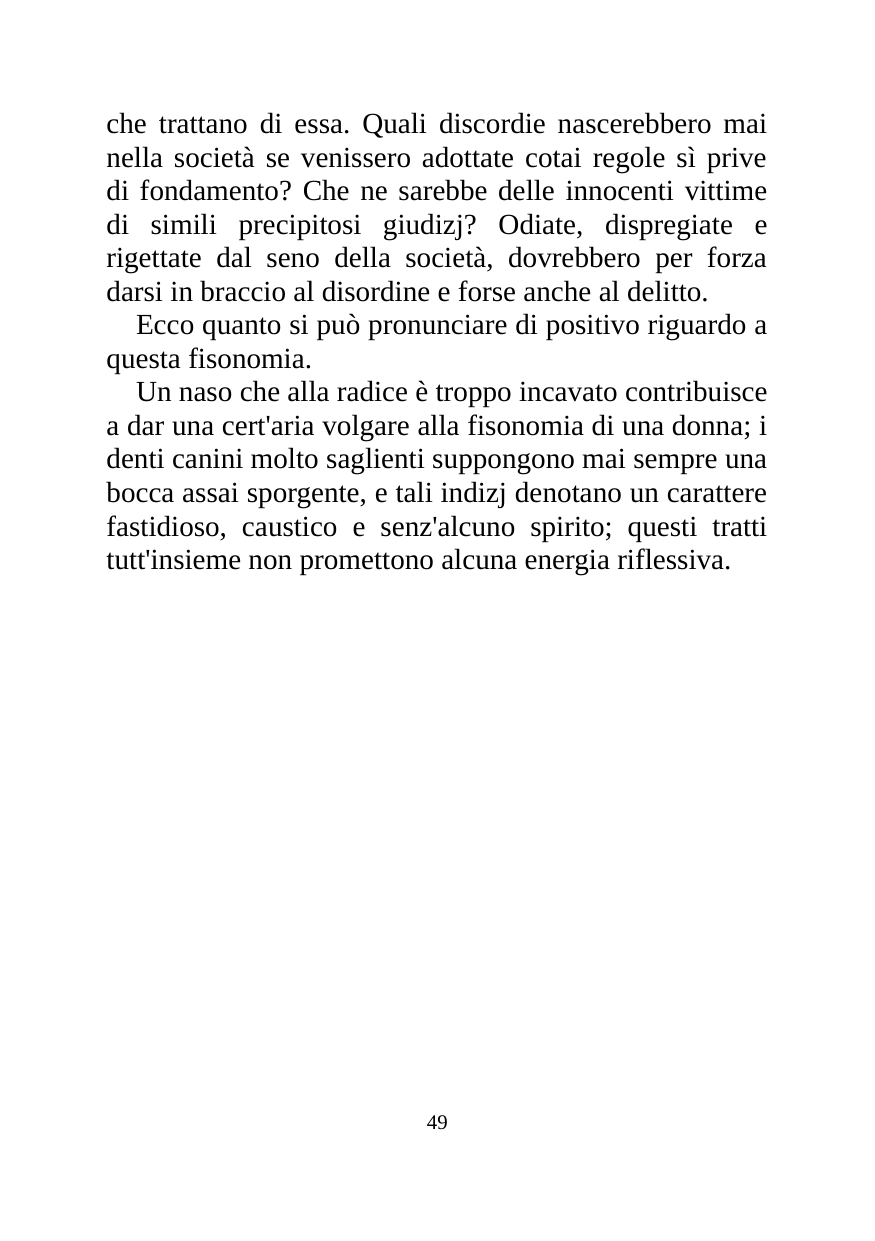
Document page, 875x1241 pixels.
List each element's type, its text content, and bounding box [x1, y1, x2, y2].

text che trattano di essa. Quali discordie nascerebbero mai nella società se venissero adottate cotai regole sì prive di fondamento? Che ne sarebbe delle innocenti vittime di simili precipitosi giudizj? Odiate, dispregiate e rigettate dal seno della società, dovrebbero per forza darsi in braccio al disordine e forse anche al delitto. [106, 106, 768, 307]
text Un naso che alla radice è troppo incavato contribuisce a dar una cert'aria volgare alla fisonomia di una donna; i denti canini molto saglienti suppongono mai sempre una bocca assai sporgente, e tali indizj denotano un carattere fastidioso, caustico e senz'alcuno spirito; questi tratti tutt'insieme non promettono alcuna energia riflessiva. [106, 374, 768, 576]
text Ecco quanto si può pronunciare di positivo riguardo a questa fisonomia. [106, 307, 768, 374]
